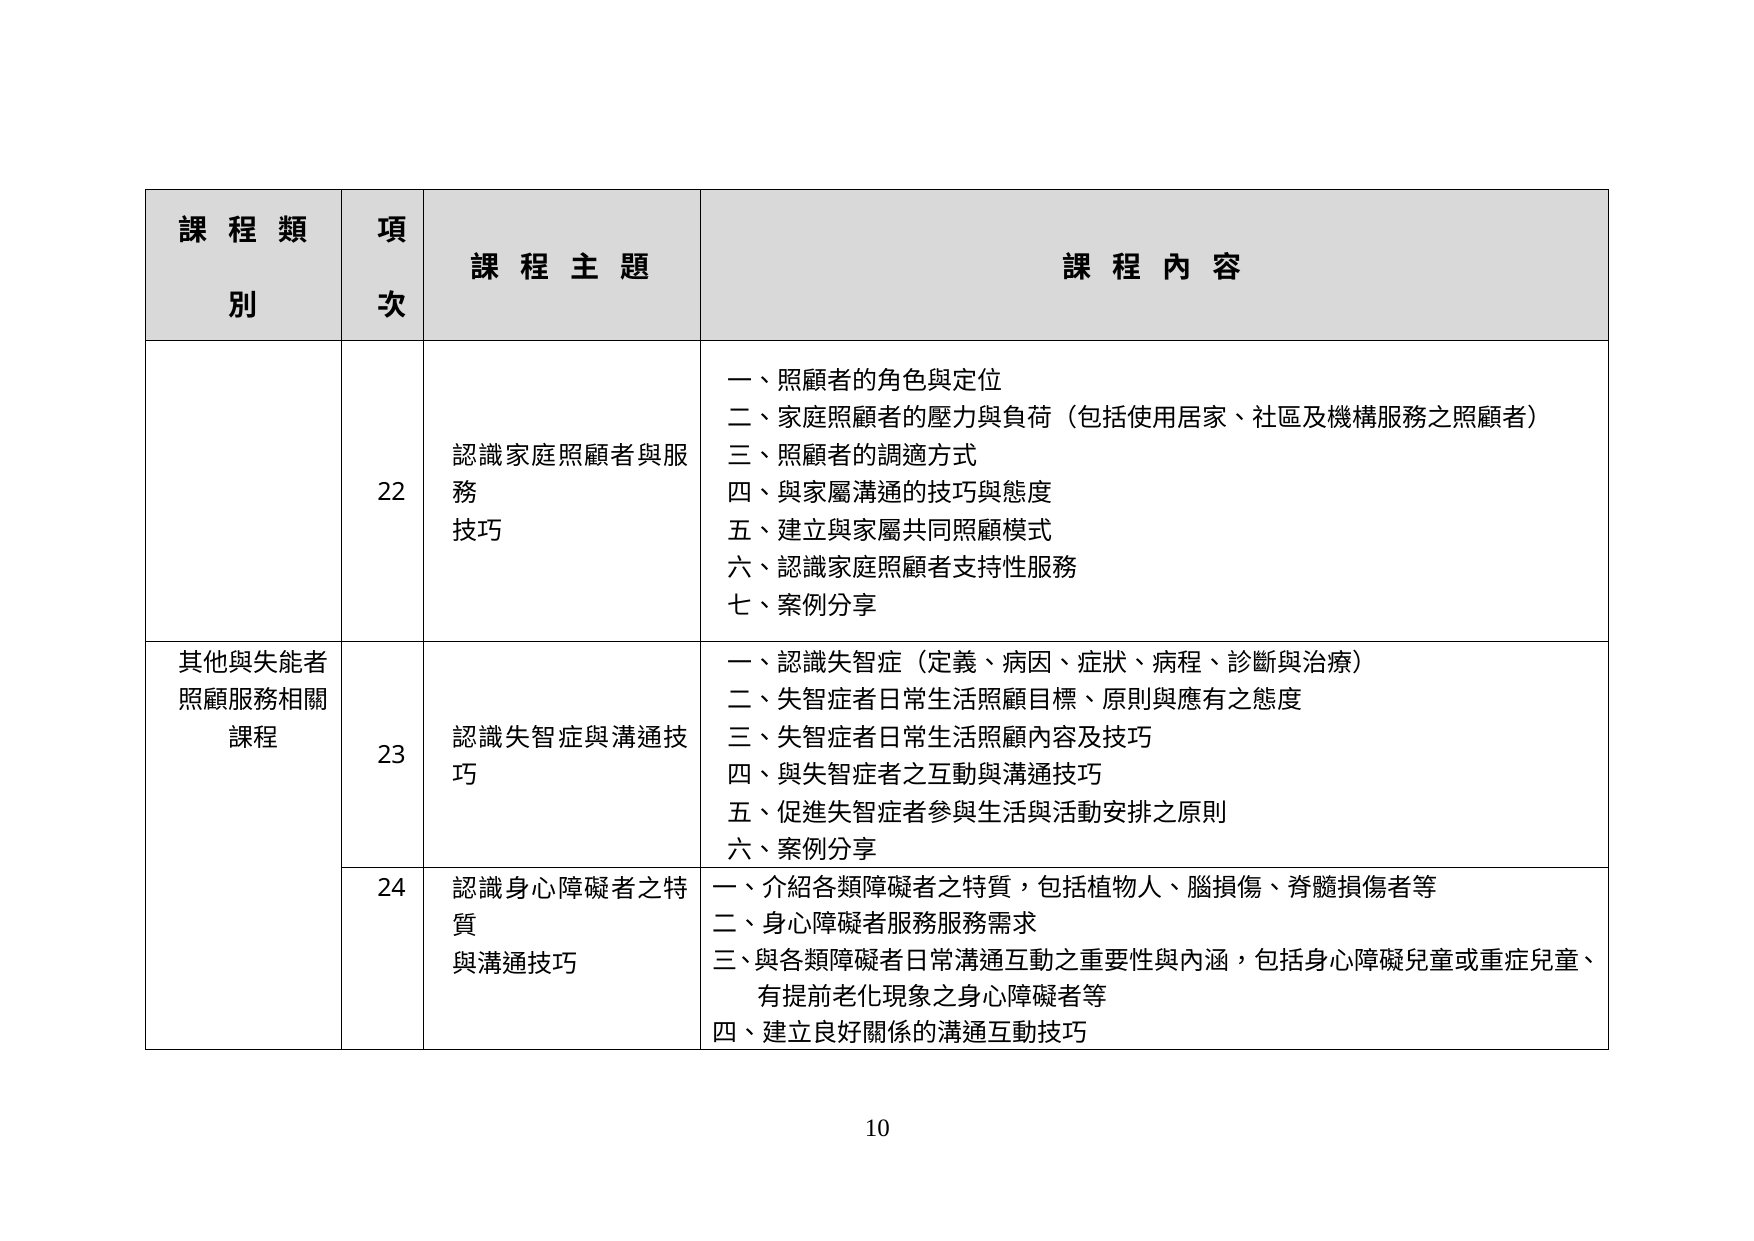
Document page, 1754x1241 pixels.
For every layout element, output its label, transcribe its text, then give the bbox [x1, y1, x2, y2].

table_cell 22 [342, 341, 423, 641]
table_cell 一、介紹各類障礙者之特質，包括植物人、腦損傷、脊髓損傷者等 二、身心障礙者服務服務需求 三、與各類障礙者日常溝通互動之重要性與內涵，包括身心障礙兒童或重症兒童、有提前老化現象之身心障礙者等 四、建立良好關係的溝通互動技巧 [701, 868, 1608, 1049]
table_header 課程主題 [424, 190, 700, 340]
table_header 課程類別 [146, 190, 341, 340]
table_cell 一、認識失智症（定義、病因、症狀、病程、診斷與治療） 二、失智症者日常生活照顧目標、原則與應有之態度 三、失智症者日常生活照顧內容及技巧 四、與失智症者之互動與溝通技巧 五、促進失智症者參與生活與活動安排之原則 六、案例分享 [701, 642, 1608, 867]
table_cell 24 [342, 868, 423, 1049]
table_cell 其他與失能者照顧服務相關課程 [146, 642, 341, 1049]
table_header 課程內容 [701, 190, 1608, 340]
table_cell [146, 341, 341, 641]
table_header 項次 [342, 190, 423, 340]
table_cell 認識家庭照顧者與服務 技巧 [424, 341, 700, 641]
table_cell 認識身心障礙者之特質 與溝通技巧 [424, 868, 700, 1049]
table_cell 認識失智症與溝通技巧 [424, 642, 700, 867]
table_cell 一、照顧者的角色與定位 二、家庭照顧者的壓力與負荷（包括使用居家、社區及機構服務之照顧者） 三、照顧者的調適方式 四、與家屬溝通的技巧與態度 五、建立與家屬共同照顧模式 六、認識家庭照顧者支持性服務 七、案例分享 [701, 341, 1608, 641]
table_cell 23 [342, 642, 423, 867]
